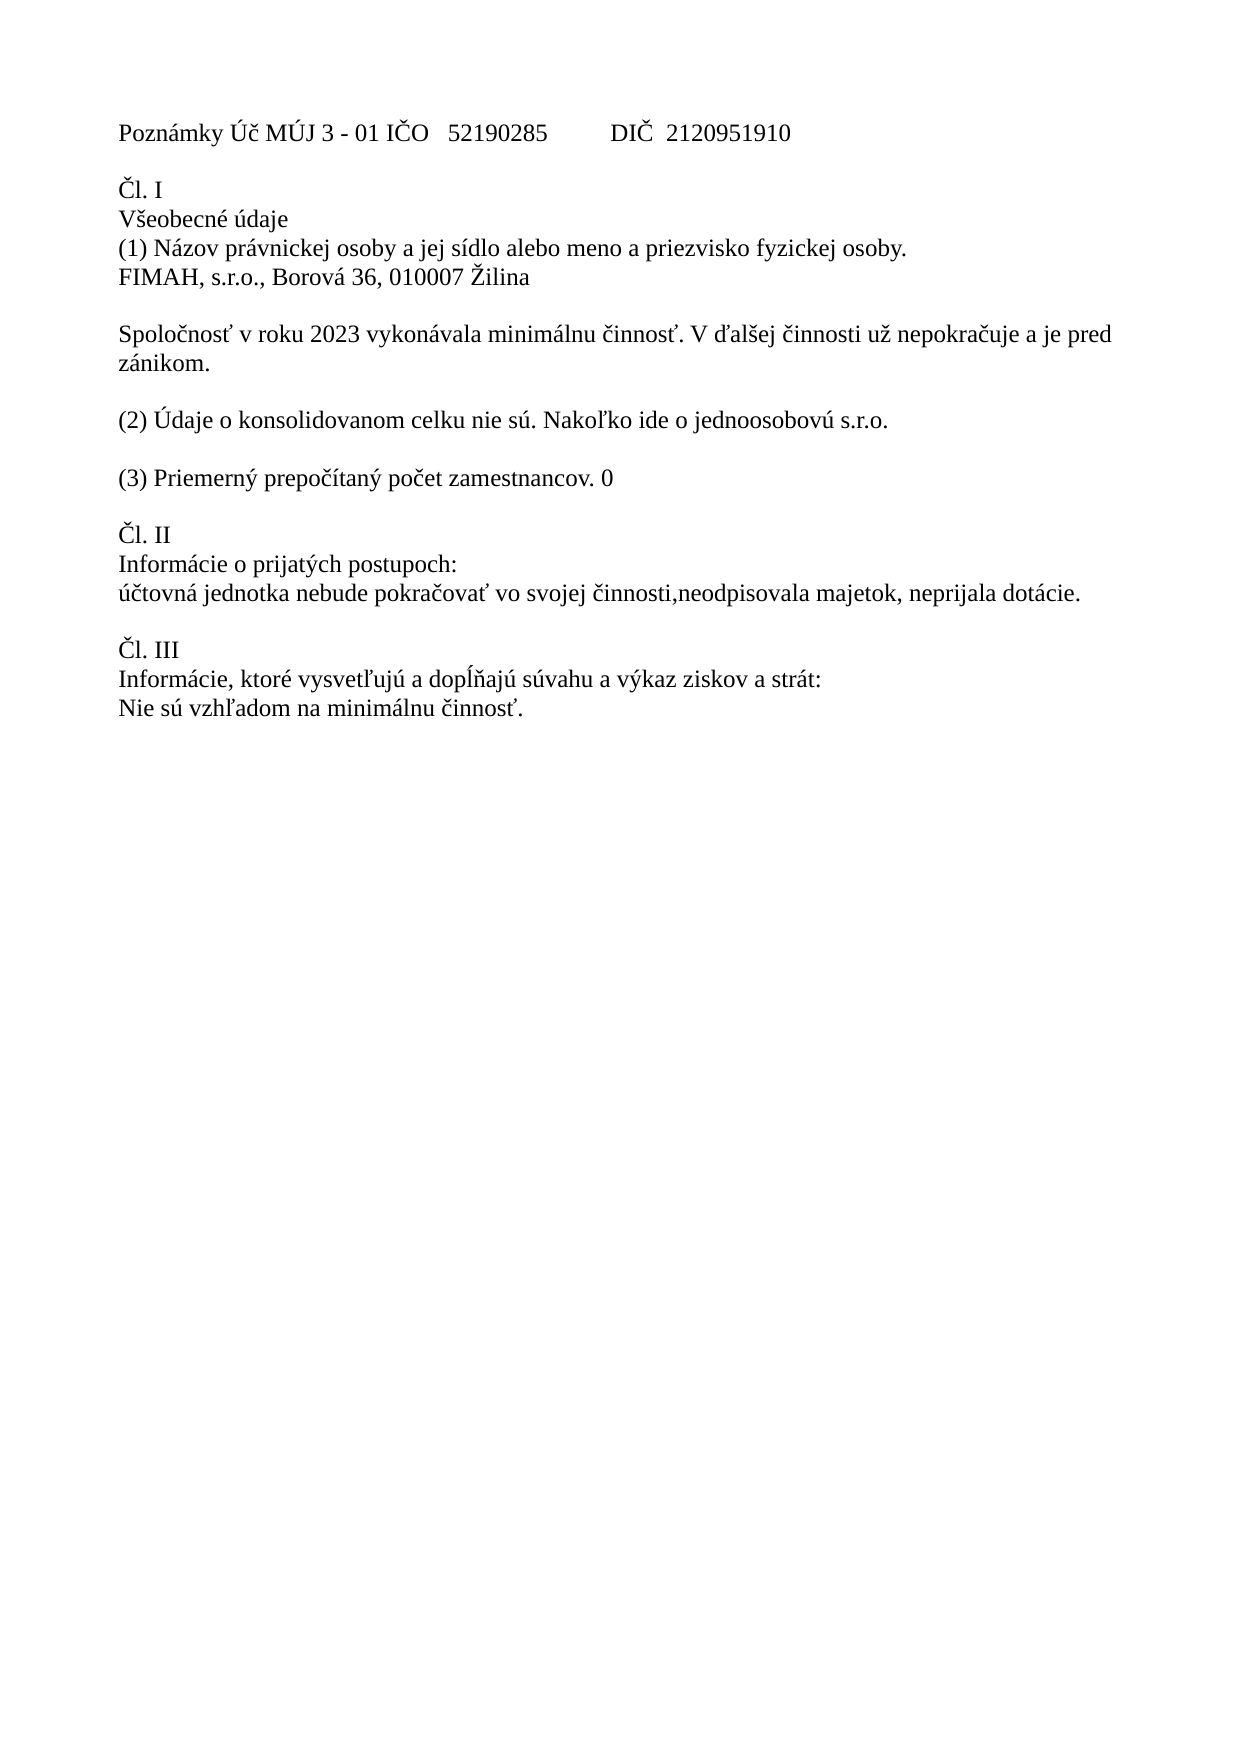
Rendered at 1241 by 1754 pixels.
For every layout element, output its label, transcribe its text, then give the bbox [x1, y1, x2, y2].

text Nie sú vzhľadom na minimálnu činnosť. [118, 693, 1122, 722]
text Čl. III [118, 636, 1122, 664]
text (3) Priemerný prepočítaný počet zamestnancov. 0 [118, 463, 1122, 492]
text Všeobecné údaje [118, 204, 1122, 233]
text Informácie, ktoré vysvetľujú a dopĺňajú súvahu a výkaz ziskov a strát: [118, 664, 1122, 693]
text Čl. I [118, 176, 1122, 204]
text účtovná jednotka nebude pokračovať vo svojej činnosti,neodpisovala majetok, neprijala dotácie. [118, 578, 1122, 607]
text Spoločnosť v roku 2023 vykonávala minimálnu činnosť. V ďalšej činnosti už nepokračuje a je pred zánikom. [118, 319, 1122, 377]
text Informácie o prijatých postupoch: [118, 549, 1122, 578]
text FIMAH, s.r.o., Borová 36, 010007 Žilina [118, 262, 1122, 291]
text (2) Údaje o konsolidovanom celku nie sú. Nakoľko ide o jednoosobovú s.r.o. [118, 406, 1122, 434]
text Čl. II [118, 521, 1122, 549]
text Poznámky Úč MÚJ 3 - 01 IČO 52190285 DIČ 2120951910 [118, 118, 1122, 147]
text (1) Názov právnickej osoby a jej sídlo alebo meno a priezvisko fyzickej osoby. [118, 233, 1122, 262]
